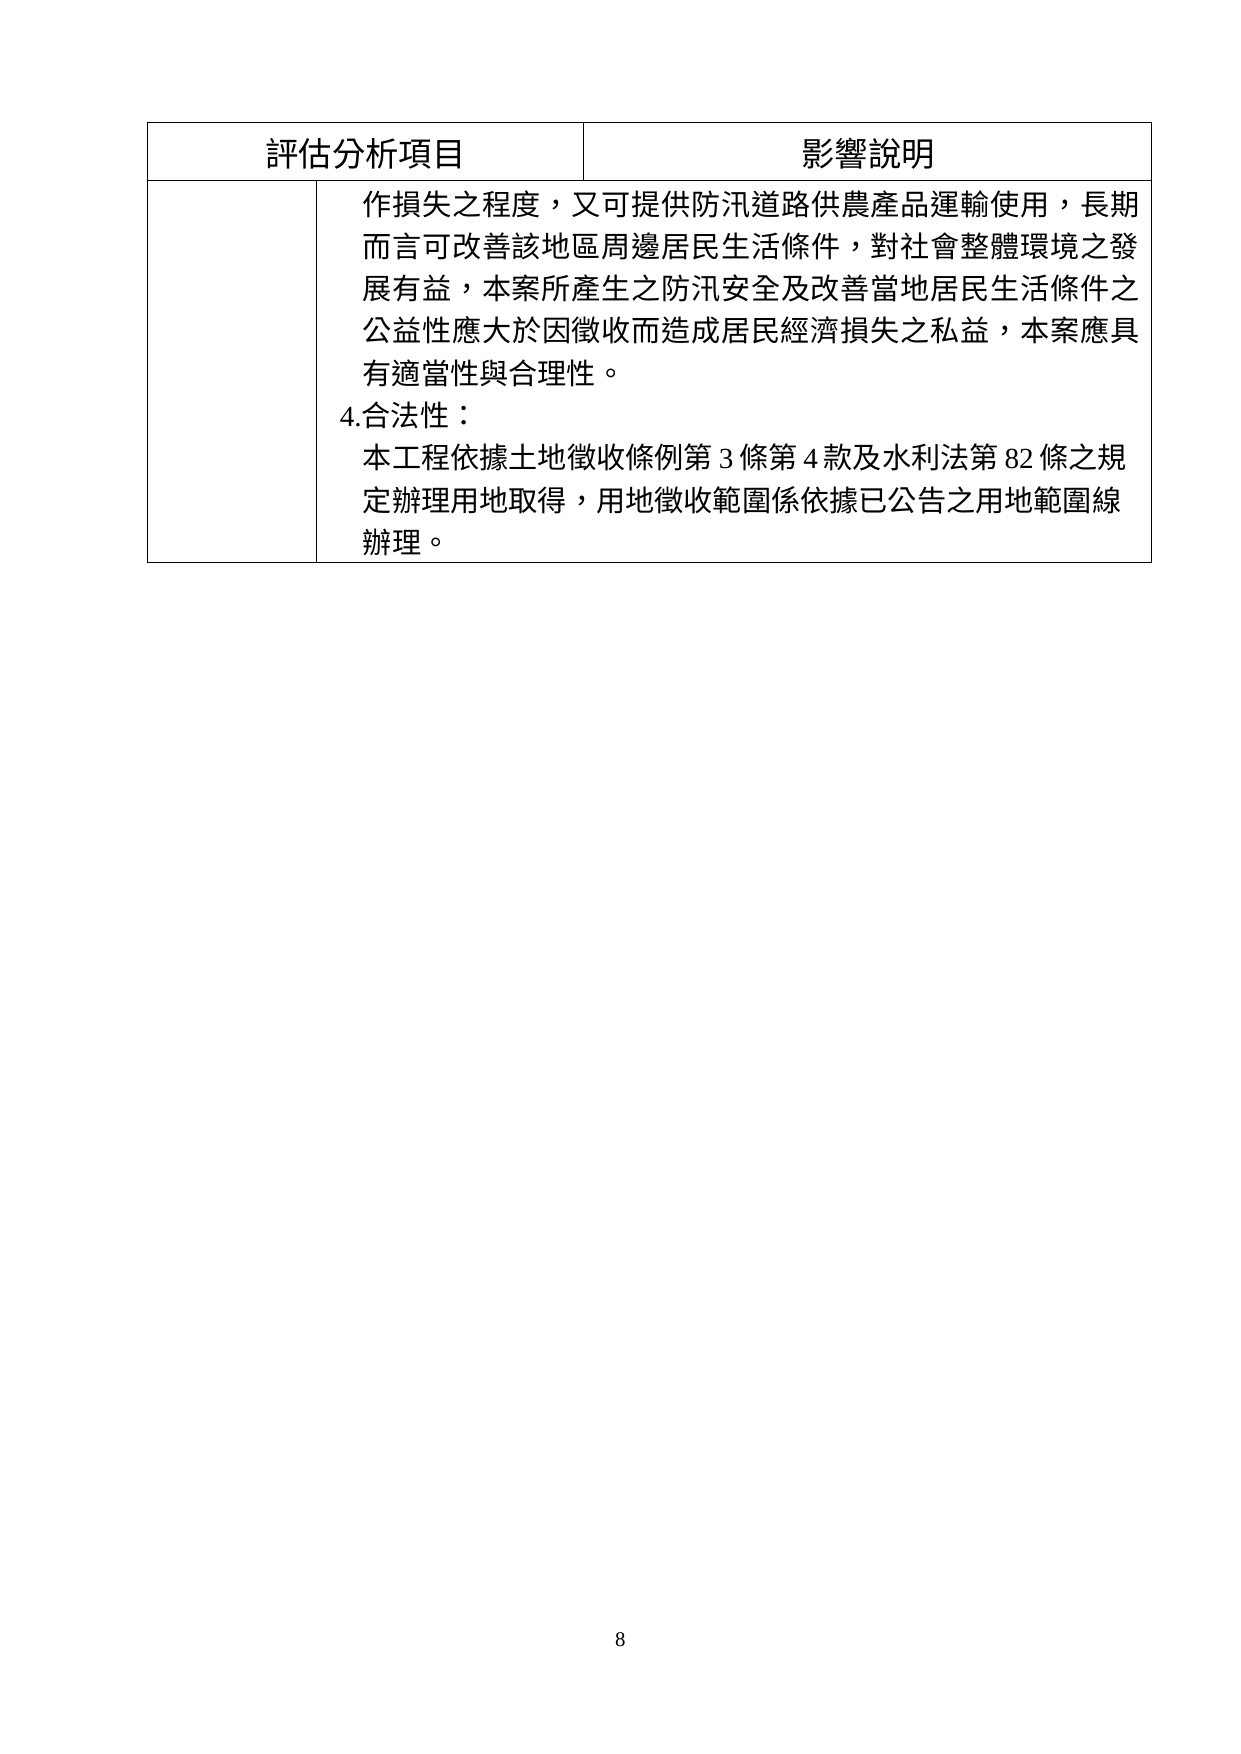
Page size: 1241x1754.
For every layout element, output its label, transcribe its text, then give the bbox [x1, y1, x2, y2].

table_cell [148, 181, 316, 562]
table_header 影響說明 [584, 123, 1151, 180]
table_header 評估分析項目 [148, 123, 583, 180]
table_cell 作損失之程度，又可提供防汛道路供農產品運輸使用，長期而言可改善該地區周邊居民生活條件，對社會整體環境之發展有益，本案所產生之防汛安全及改善當地居民生活條件之公益性應大於因徵收而造成居民經濟損失之私益，本案應具有適當性與合理性。 4.合法性： 本工程依據土地徵收條例第3條第4款及水利法第82條之規定辦理用地取得，用地徵收範圍係依據已公告之用地範圍線辦理。 [317, 181, 1151, 562]
